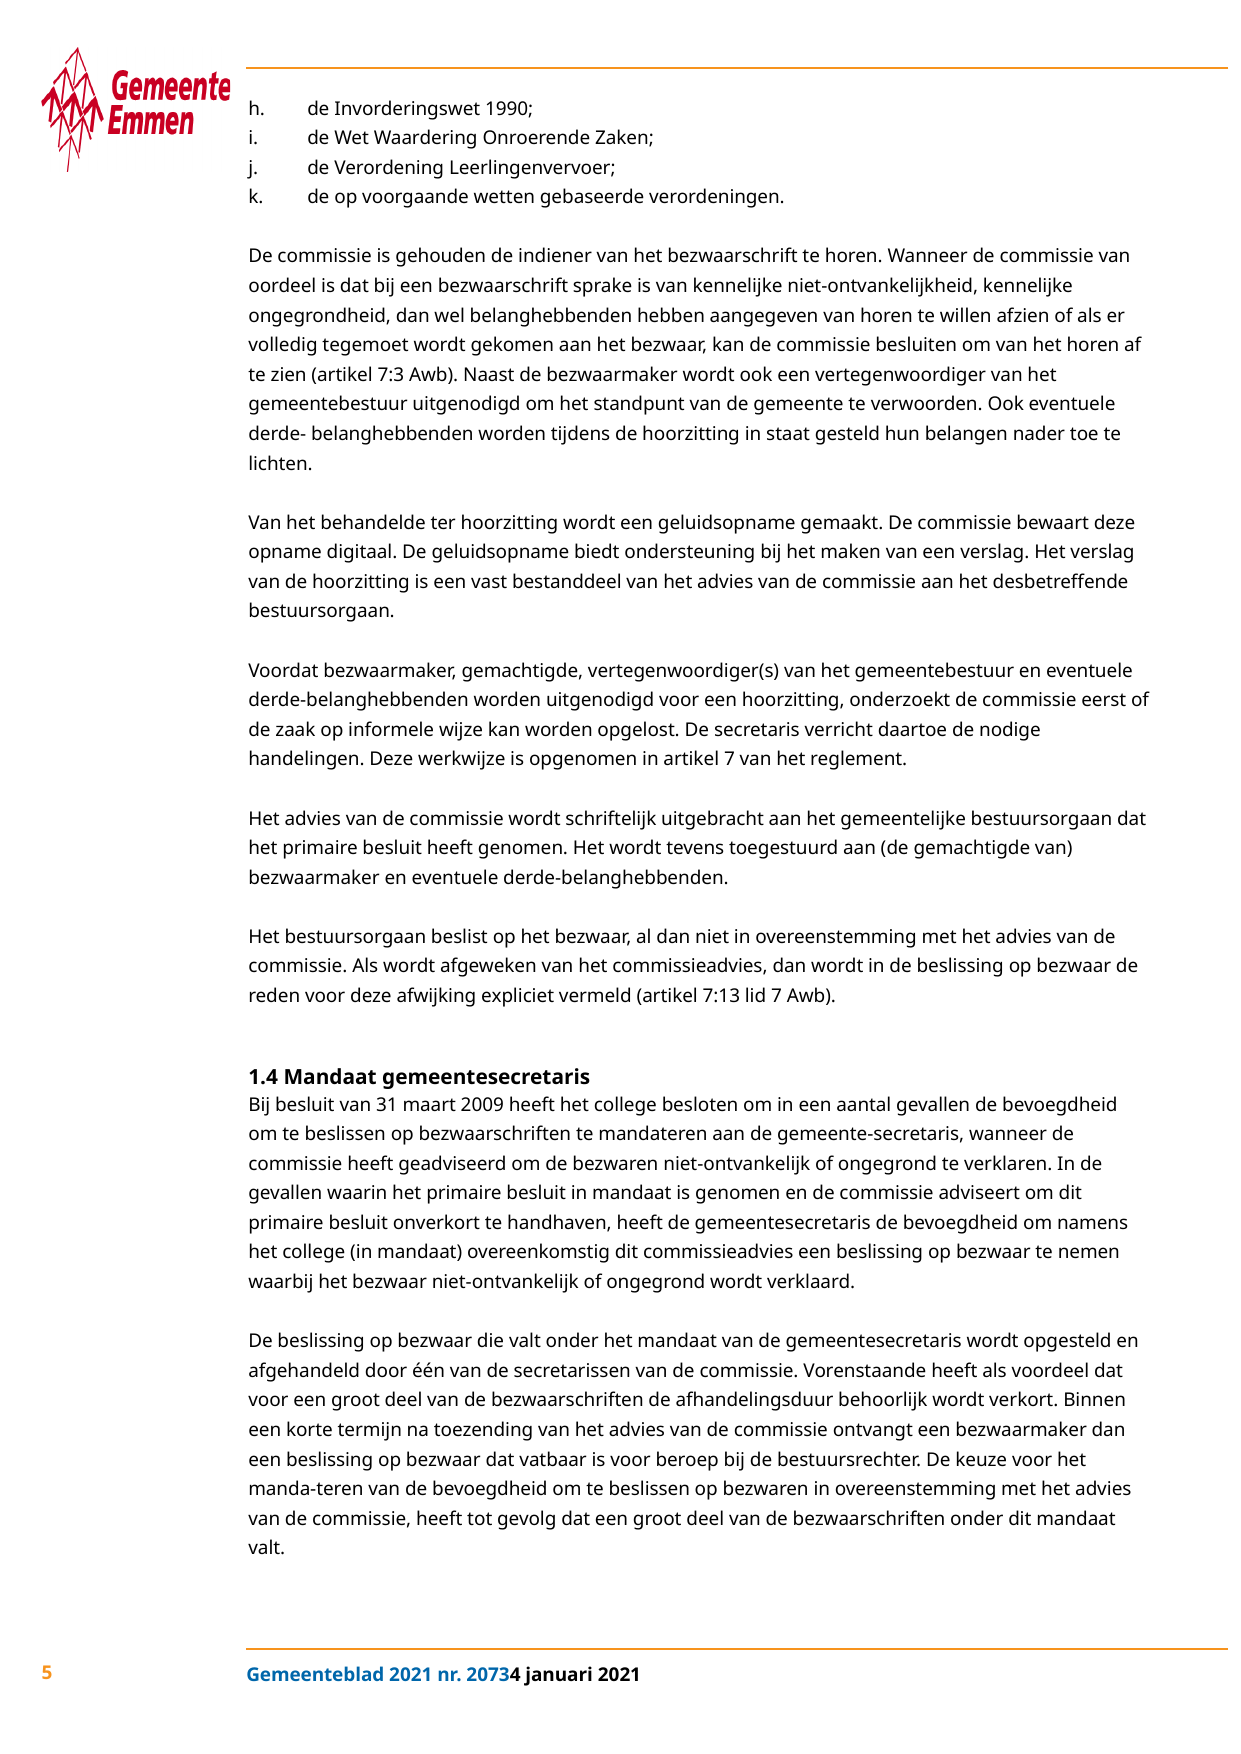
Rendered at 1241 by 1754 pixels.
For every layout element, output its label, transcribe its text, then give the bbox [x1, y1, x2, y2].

text 1.4 Mandaat gemeentesecretaris [248, 1062, 1152, 1091]
text Voordat bezwaarmaker, gemachtigde, vertegenwoordiger(s) van het gemeentebestuur en eventuele derde-belanghebbenden worden uitgenodigd voor een hoorzitting, onderzoekt de commissie eerst of de zaak op informele wijze kan worden opgelost. De secretaris verricht daartoe de nodige handelingen. Deze werkwijze is opgenomen in artikel 7 van het reglement. [248, 657, 1152, 771]
text Het bestuursorgaan beslist op het bezwaar, al dan niet in overeenstemming met het advies van de commissie. Als wordt afgeweken van het commissieadvies, dan wordt in de beslissing op bezwaar de reden voor deze afwijking expliciet vermeld (artikel 7:13 lid 7 Awb). [248, 923, 1152, 1008]
text Van het behandelde ter hoorzitting wordt een geluidsopname gemaakt. De commissie bewaart deze opname digitaal. De geluidsopname biedt ondersteuning bij het maken van een verslag. Het verslag van de hoorzitting is een vast bestanddeel van het advies van de commissie aan het desbetreffende bestuursorgaan. [248, 509, 1152, 623]
list de Verordening Leerlingenvervoer; [248, 154, 1152, 180]
text Het advies van de commissie wordt schriftelijk uitgebracht aan het gemeentelijke bestuursorgaan dat het primaire besluit heeft genomen. Het wordt tevens toegestuurd aan (de gemachtigde van) bezwaarmaker en eventuele derde-belanghebbenden. [248, 805, 1152, 890]
list de Invorderingswet 1990; [248, 95, 1152, 121]
list de op voorgaande wetten gebaseerde verordeningen. [248, 183, 1152, 209]
list de Wet Waardering Onroerende Zaken; [248, 124, 1152, 150]
text De beslissing op bezwaar die valt onder het mandaat van de gemeentesecretaris wordt opgesteld en afgehandeld door één van de secretarissen van de commissie. Vorenstaande heeft als voordeel dat voor een groot deel van de bezwaarschriften de afhandelingsduur behoorlijk wordt verkort. Binnen een korte termijn na toezending van het advies van de commissie ontvangt een bezwaarmaker dan een beslissing op bezwaar dat vatbaar is voor beroep bij de bestuursrechter. De keuze voor het manda-teren van de bevoegdheid om te beslissen op bezwaren in overeenstemming met het advies van de commissie, heeft tot gevolg dat een groot deel van de bezwaarschriften onder dit mandaat valt. [248, 1327, 1152, 1560]
text Bij besluit van 31 maart 2009 heeft het college besloten om in een aantal gevallen de bevoegdheid om te beslissen op bezwaarschriften te mandateren aan de gemeente-secretaris, wanneer de commissie heeft geadviseerd om de bezwaren niet-ontvankelijk of ongegrond te verklaren. In de gevallen waarin het primaire besluit in mandaat is genomen en de commissie adviseert om dit primaire besluit onverkort te handhaven, heeft de gemeentesecretaris de bevoegdheid om namens het college (in mandaat) overeenkomstig dit commissieadvies een beslissing op bezwaar te nemen waarbij het bezwaar niet-ontvankelijk of ongegrond wordt verklaard. [248, 1091, 1152, 1294]
picture [41, 47, 231, 172]
text De commissie is gehouden de indiener van het bezwaarschrift te horen. Wanneer de commissie van oordeel is dat bij een bezwaarschrift sprake is van kennelijke niet-ontvankelijkheid, kennelijke ongegrondheid, dan wel belanghebbenden hebben aangegeven van horen te willen afzien of als er volledig tegemoet wordt gekomen aan het bezwaar, kan de commissie besluiten om van het horen af te zien (artikel 7:3 Awb). Naast de bezwaarmaker wordt ook een vertegenwoordiger van het gemeentebestuur uitgenodigd om het standpunt van de gemeente te verwoorden. Ook eventuele derde- belanghebbenden worden tijdens de hoorzitting in staat gesteld hun belangen nader toe te lichten. [248, 243, 1152, 476]
